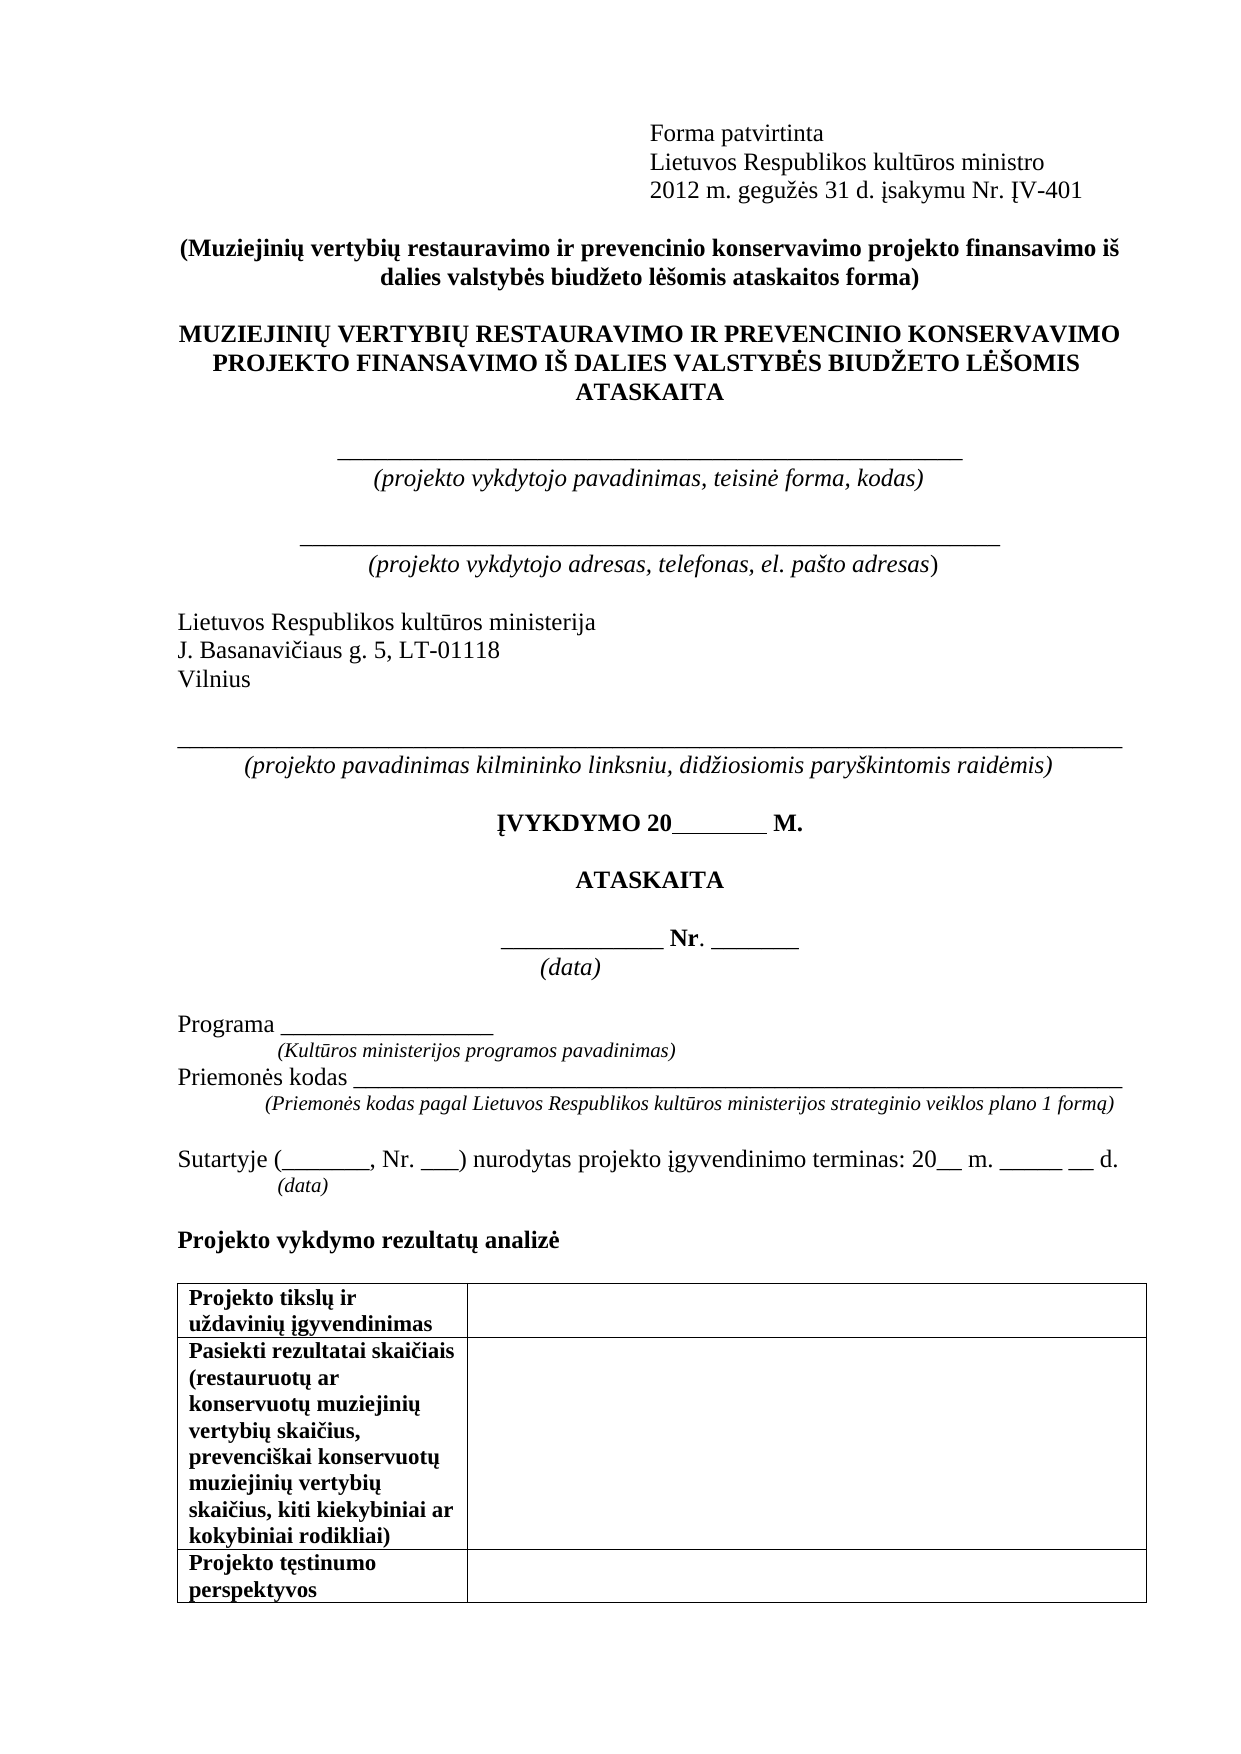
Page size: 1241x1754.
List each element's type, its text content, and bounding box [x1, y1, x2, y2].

text _ [177, 722, 1122, 747]
text (Kultūros ministerijos programos pavadinimas) [177, 1038, 1122, 1062]
text (projekto pavadinimas kilmininko linksniu, didžiosiomis paryškintomis raidėmis) [177, 751, 1122, 779]
table_cell Projekto tęstinumo perspektyvos [178, 1550, 467, 1602]
text __________________________________________________ [177, 434, 1122, 463]
table_cell [468, 1550, 1146, 1602]
text (Priemonės kodas pagal Lietuvos Respublikos kultūros ministerijos strateginio veiklos plano 1 formą) [177, 1091, 1122, 1115]
text ATASKAITA [177, 377, 1122, 406]
text Lietuvos Respublikos kultūros ministerija [177, 607, 1122, 636]
text _____________ Nr. _______ [177, 923, 1122, 952]
text Programa _________________ [177, 1009, 1122, 1038]
text Sutartyje (_______, Nr. ___) nurodytas projekto įgyvendinimo terminas: 20__ m. _____ __ d. [177, 1144, 1122, 1172]
text (Muziejinių vertybių restauravimo ir prevencinio konservavimo projekto finansavimo iš dalies valstybės biudžeto lėšomis ataskaitos forma) [177, 233, 1122, 291]
text Priemonės kodas [177, 1062, 1122, 1091]
text (data) [162, 1172, 1122, 1197]
text J. Basanavičiaus g. 5, LT-01118 [177, 636, 1122, 664]
table_header [468, 1284, 1146, 1337]
text (projekto vykdytojo adresas, telefonas, el. pašto adresas) [177, 549, 1122, 578]
text (projekto vykdytojo pavadinimas, teisinė forma, kodas) [177, 463, 1122, 492]
text Lietuvos Respublikos kultūros ministro [649, 147, 1122, 176]
text ATASKAITA [177, 866, 1122, 894]
text Projekto vykdymo rezultatų analizė [177, 1225, 1122, 1254]
text MUZIEJINIŲ VERTYBIŲ RESTAURAVIMO IR PREVENCINIO KONSERVAVIMO PROJEKTO FINANSAVIMO IŠ DALIES VALSTYBĖS BIUDŽETO LĖŠOMIS [177, 319, 1122, 377]
table_header Projekto tikslų ir uždavinių įgyvendinimas [178, 1284, 467, 1337]
text ĮVYKDYMO 20 M. [177, 808, 1122, 837]
text Vilnius [177, 664, 1122, 693]
text (data) [177, 952, 1122, 981]
text ________________________________________________________ [177, 521, 1122, 549]
table_cell [468, 1338, 1146, 1548]
table_cell Pasiekti rezultatai skaičiais (restauruotų ar konservuotų muziejinių vertybių skaičius, prevenciškai konservuotų muziejinių vertybių skaičius, kiti kiekybiniai ar kokybiniai rodikliai) [178, 1338, 467, 1548]
text 2012 m. gegužės 31 d. įsakymu Nr. ĮV-401 [649, 176, 1122, 204]
text Forma patvirtinta [649, 118, 1122, 147]
